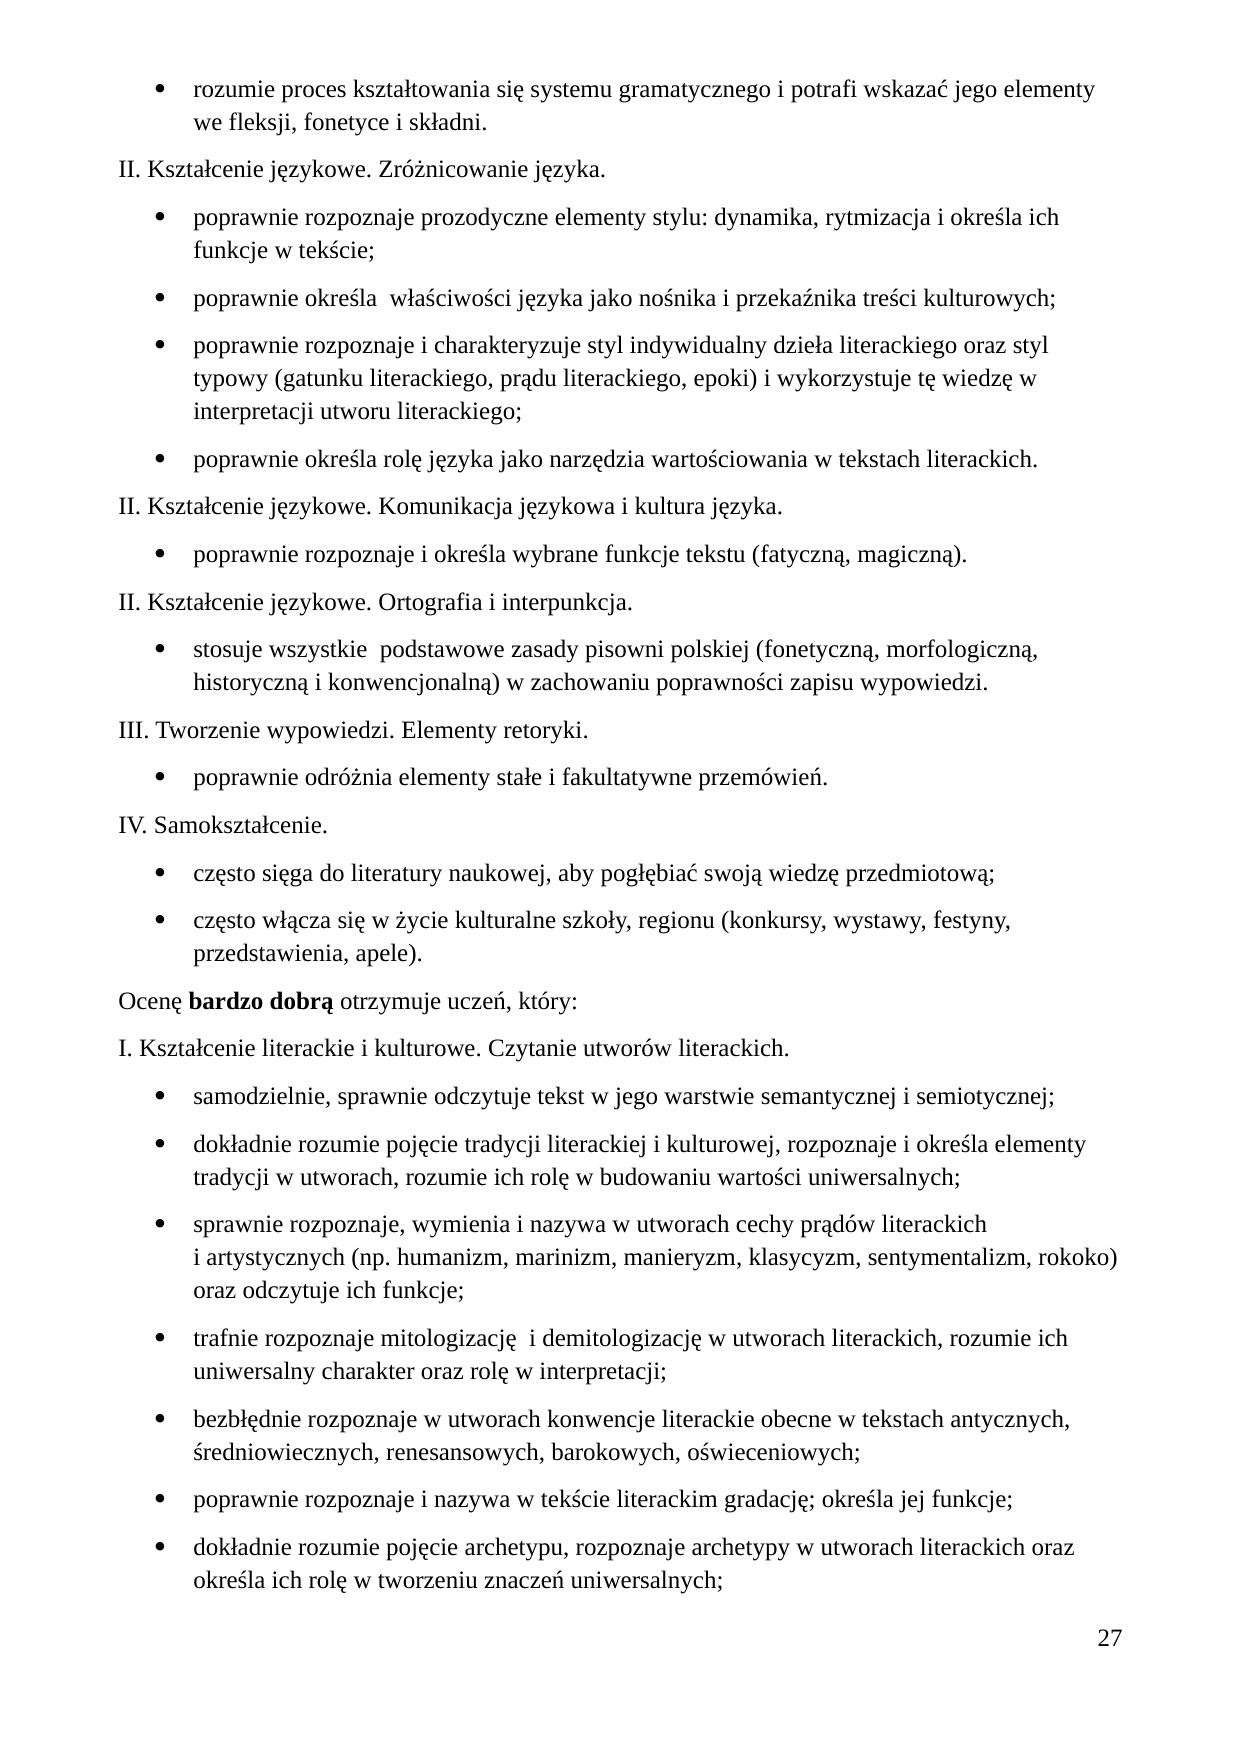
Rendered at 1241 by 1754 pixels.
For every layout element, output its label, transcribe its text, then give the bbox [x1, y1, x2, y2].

list bezbłędnie rozpoznaje w utworach konwencje literackie obecne w tekstach antycznych, średniowiecznych, renesansowych, barokowych, oświeceniowych; [156, 1404, 1122, 1465]
list poprawnie określa właściwości języka jako nośnika i przekaźnika treści kulturowych; [156, 283, 1122, 311]
list często włącza się w życie kulturalne szkoły, regionu (konkursy, wystawy, festyny, przedstawienia, apele). [156, 905, 1122, 967]
text Ocenę bardzo dobrą otrzymuje uczeń, który: [118, 986, 1122, 1015]
list rozumie proces kształtowania się systemu gramatycznego i potrafi wskazać jego elementy we fleksji, fonetyce i składni. [156, 74, 1122, 136]
list poprawnie rozpoznaje i charakteryzuje styl indywidualny dzieła literackiego oraz styl typowy (gatunku literackiego, prądu literackiego, epoki) i wykorzystuje tę wiedzę w interpretacji utworu literackiego; [156, 330, 1122, 425]
list trafnie rozpoznaje mitologizację i demitologizację w utworach literackich, rozumie ich uniwersalny charakter oraz rolę w interpretacji; [156, 1323, 1122, 1385]
list poprawnie rozpoznaje i nazywa w tekście literackim gradację; określa jej funkcje; [156, 1484, 1122, 1513]
text IV. Samokształcenie. [118, 810, 1122, 839]
text II. Kształcenie językowe. Ortografia i interpunkcja. [118, 587, 1122, 615]
text I. Kształcenie literackie i kulturowe. Czytanie utworów literackich. [118, 1033, 1122, 1062]
text III. Tworzenie wypowiedzi. Elementy retoryki. [118, 715, 1122, 744]
list samodzielnie, sprawnie odczytuje tekst w jego warstwie semantycznej i semiotycznej; [156, 1081, 1122, 1110]
list dokładnie rozumie pojęcie archetypu, rozpoznaje archetypy w utworach literackich oraz określa ich rolę w tworzeniu znaczeń uniwersalnych; [156, 1532, 1122, 1594]
list dokładnie rozumie pojęcie tradycji literackiej i kulturowej, rozpoznaje i określa elementy tradycji w utworach, rozumie ich rolę w budowaniu wartości uniwersalnych; [156, 1129, 1122, 1191]
list poprawnie rozpoznaje i określa wybrane funkcje tekstu (fatyczną, magiczną). [156, 539, 1122, 568]
text II. Kształcenie językowe. Komunikacja językowa i kultura języka. [118, 491, 1122, 520]
list sprawnie rozpoznaje, wymienia i nazywa w utworach cechy prądów literackich i artystycznych (np. humanizm, marinizm, manieryzm, klasycyzm, sentymentalizm, rokoko) oraz odczytuje ich funkcje; [156, 1209, 1122, 1304]
list poprawnie określa rolę języka jako narzędzia wartościowania w tekstach literackich. [156, 444, 1122, 473]
list poprawnie odróżnia elementy stałe i fakultatywne przemówień. [156, 762, 1122, 791]
list stosuje wszystkie podstawowe zasady pisowni polskiej (fonetyczną, morfologiczną, historyczną i konwencjonalną) w zachowaniu poprawności zapisu wypowiedzi. [156, 634, 1122, 696]
list często sięga do literatury naukowej, aby pogłębiać swoją wiedzę przedmiotową; [156, 858, 1122, 886]
text II. Kształcenie językowe. Zróżnicowanie języka. [118, 154, 1122, 183]
list poprawnie rozpoznaje prozodyczne elementy stylu: dynamika, rytmizacja i określa ich funkcje w tekście; [156, 202, 1122, 264]
